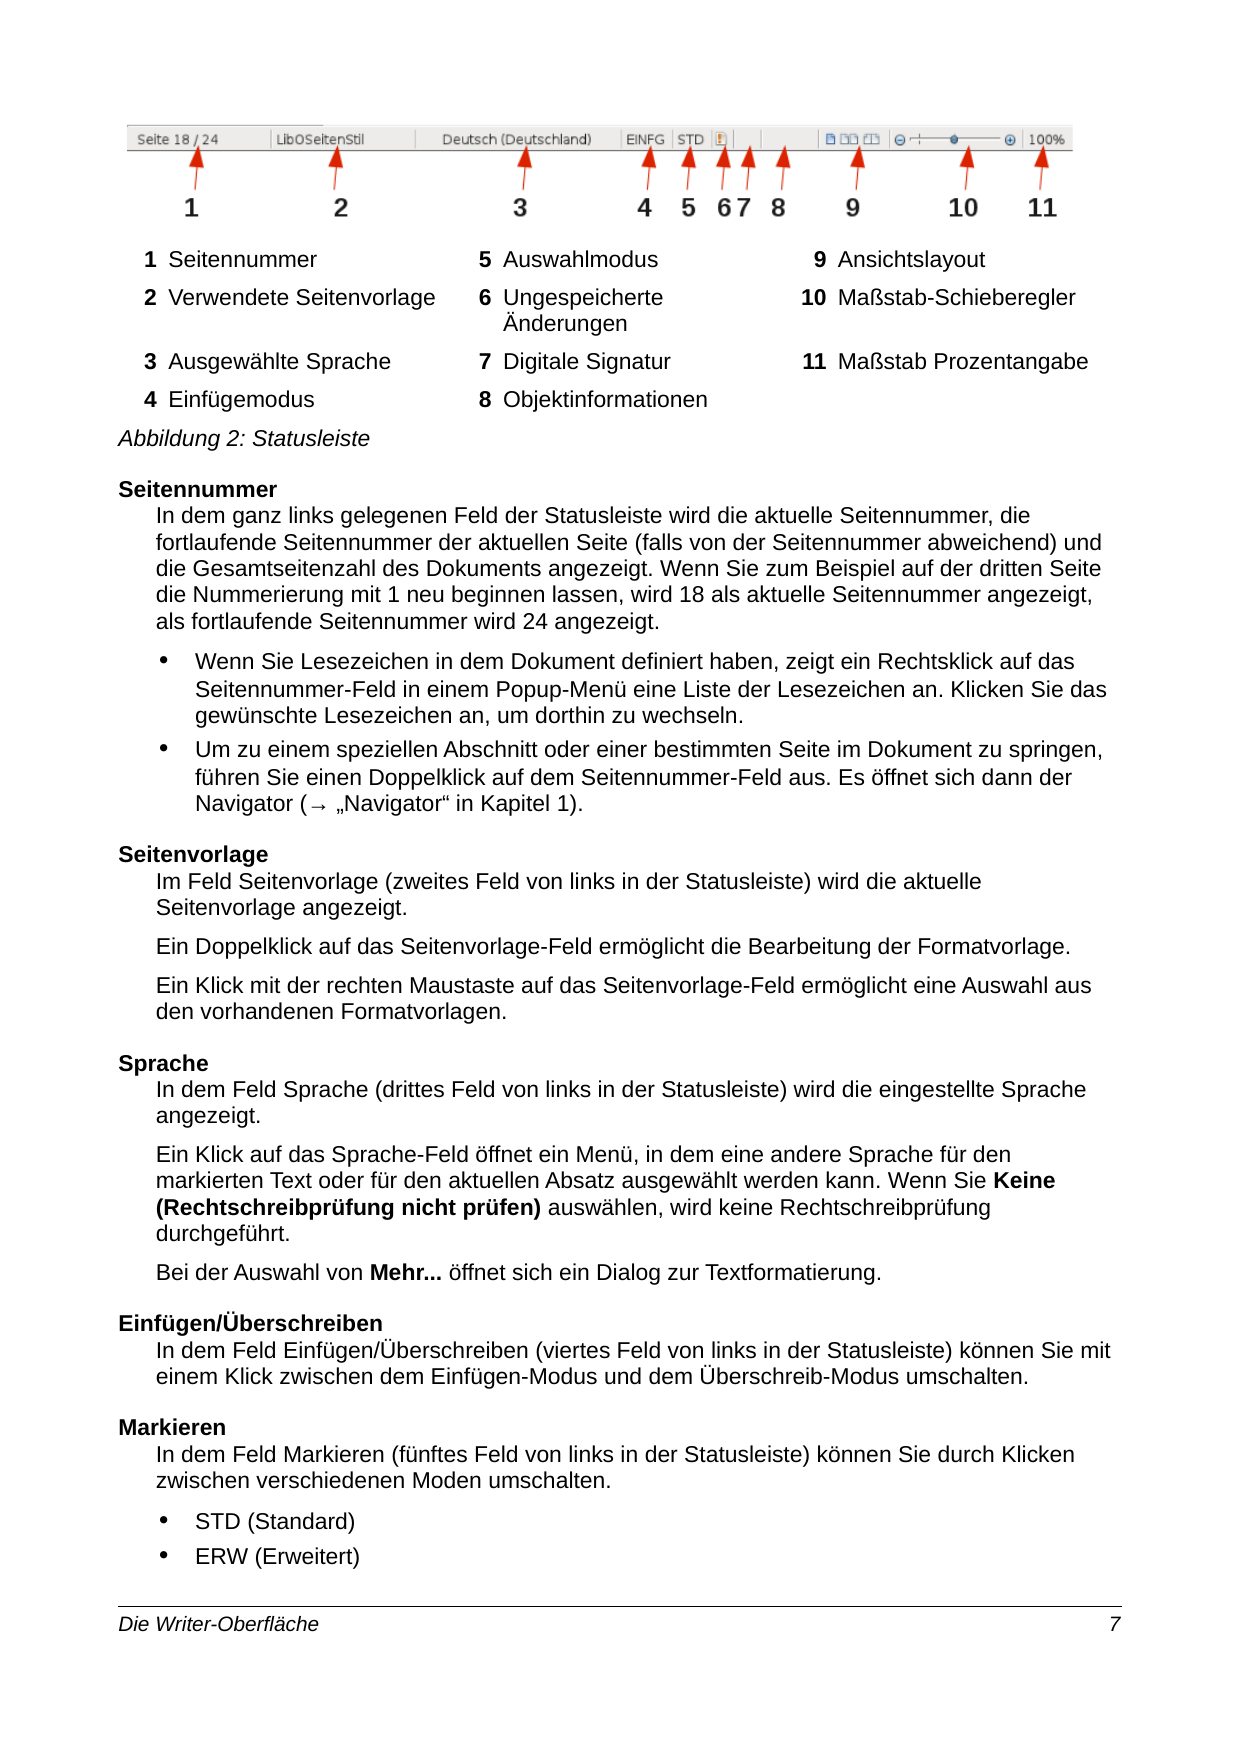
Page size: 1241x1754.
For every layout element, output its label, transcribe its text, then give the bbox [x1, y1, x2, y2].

table_cell 10 [788, 278, 832, 342]
list Seitenvorlage [118, 841, 1122, 868]
table_cell 6 [453, 278, 497, 342]
text In dem Feld Markieren (fünftes Feld von links in der Statusleiste) können Sie durch Klicken zwischen verschiedenen Moden umschalten. [156, 1441, 1122, 1493]
table_cell 3 [118, 343, 162, 380]
table_cell [788, 380, 832, 418]
table_header Ansichtslayout [832, 240, 1122, 278]
list Einfügen/Überschreiben [118, 1310, 1122, 1337]
text In dem ganz links gelegenen Feld der Statusleiste wird die aktuelle Seitennummer, die fortlaufende Seitennummer der aktuellen Seite (falls von der Seitennummer abweichend) und die Gesamtseitenzahl des Dokuments angezeigt. Wenn Sie zum Beispiel auf der dritten Seite die Nummerierung mit 1 neu beginnen lassen, wird 18 als aktuelle Seitennummer angezeigt, als fortlaufende Seitennummer wird 24 angezeigt. [156, 502, 1122, 634]
text Bei der Auswahl von Mehr... öffnet sich ein Dialog zur Textformatierung. [156, 1259, 1122, 1285]
text Ein Klick auf das Sprache-Feld öffnet ein Menü, in dem eine andere Sprache für den markierten Text oder für den aktuellen Absatz ausgewählt werden kann. Wenn Sie Keine (Rechtschreibprüfung nicht prüfen) auswählen, wird keine Rechtschreibprüfung durchgeführt. [156, 1141, 1122, 1246]
table_header Seitennummer [162, 240, 453, 278]
table_cell Maßstab-Schieberegler [832, 278, 1122, 342]
table_header Auswahlmodus [497, 240, 788, 278]
text In dem Feld Einfügen/Überschreiben (viertes Feld von links in der Statusleiste) können Sie mit einem Klick zwischen dem Einfügen-Modus und dem Überschreib-Modus umschalten. [156, 1337, 1122, 1389]
table_cell [832, 380, 1122, 418]
text Im Feld Seitenvorlage (zweites Feld von links in der Statusleiste) wird die aktuelle Seitenvorlage angezeigt. [156, 868, 1122, 920]
text Ein Klick mit der rechten Maustaste auf das Seitenvorlage-Feld ermöglicht eine Auswahl aus den vorhandenen Formatvorlagen. [156, 972, 1122, 1024]
table_cell Maßstab Prozentangabe [832, 343, 1122, 380]
table_cell Ausgewählte Sprache [162, 343, 453, 380]
list Markieren [118, 1414, 1122, 1441]
table_cell 11 [788, 343, 832, 380]
table_cell Objektinformationen [497, 380, 788, 418]
list Seitennummer [118, 476, 1122, 502]
table_header 5 [453, 240, 497, 278]
table_cell Verwendete Seitenvorlage [162, 278, 453, 342]
text In dem Feld Sprache (drittes Feld von links in der Statusleiste) wird die eingestellte Sprache angezeigt. [156, 1076, 1122, 1128]
list STD (Standard) [156, 1506, 1122, 1535]
picture [120, 118, 1121, 228]
table_cell 7 [453, 343, 497, 380]
list Um zu einem speziellen Abschnitt oder einer bestimmten Seite im Dokument zu springen, führen Sie einen Doppelklick auf dem Seitennummer-Feld aus. Es öffnet sich dann der Navigator (→ „Navigator“ in Kapitel 1). [156, 734, 1122, 816]
list Sprache [118, 1049, 1122, 1076]
list ERW (Erweitert) [156, 1541, 1122, 1571]
table_cell 4 [118, 380, 162, 418]
table_cell 2 [118, 278, 162, 342]
table_cell 8 [453, 380, 497, 418]
table_header 1 [118, 240, 162, 278]
text Ein Doppelklick auf das Seitenvorlage-Feld ermöglicht die Bearbeitung der Formatvorlage. [156, 933, 1122, 959]
list Wenn Sie Lesezeichen in dem Dokument definiert haben, zeigt ein Rechtsklick auf das Seitennummer-Feld in einem Popup-Menü eine Liste der Lesezeichen an. Klicken Sie das gewünschte Lesezeichen an, um dorthin zu wechseln. [156, 646, 1122, 728]
table_cell Ungespeicherte Änderungen [497, 278, 788, 342]
table_cell Einfügemodus [162, 380, 453, 418]
table_header 9 [788, 240, 832, 278]
text Abbildung 2: Statusleiste [118, 424, 1122, 451]
table_cell Digitale Signatur [497, 343, 788, 380]
